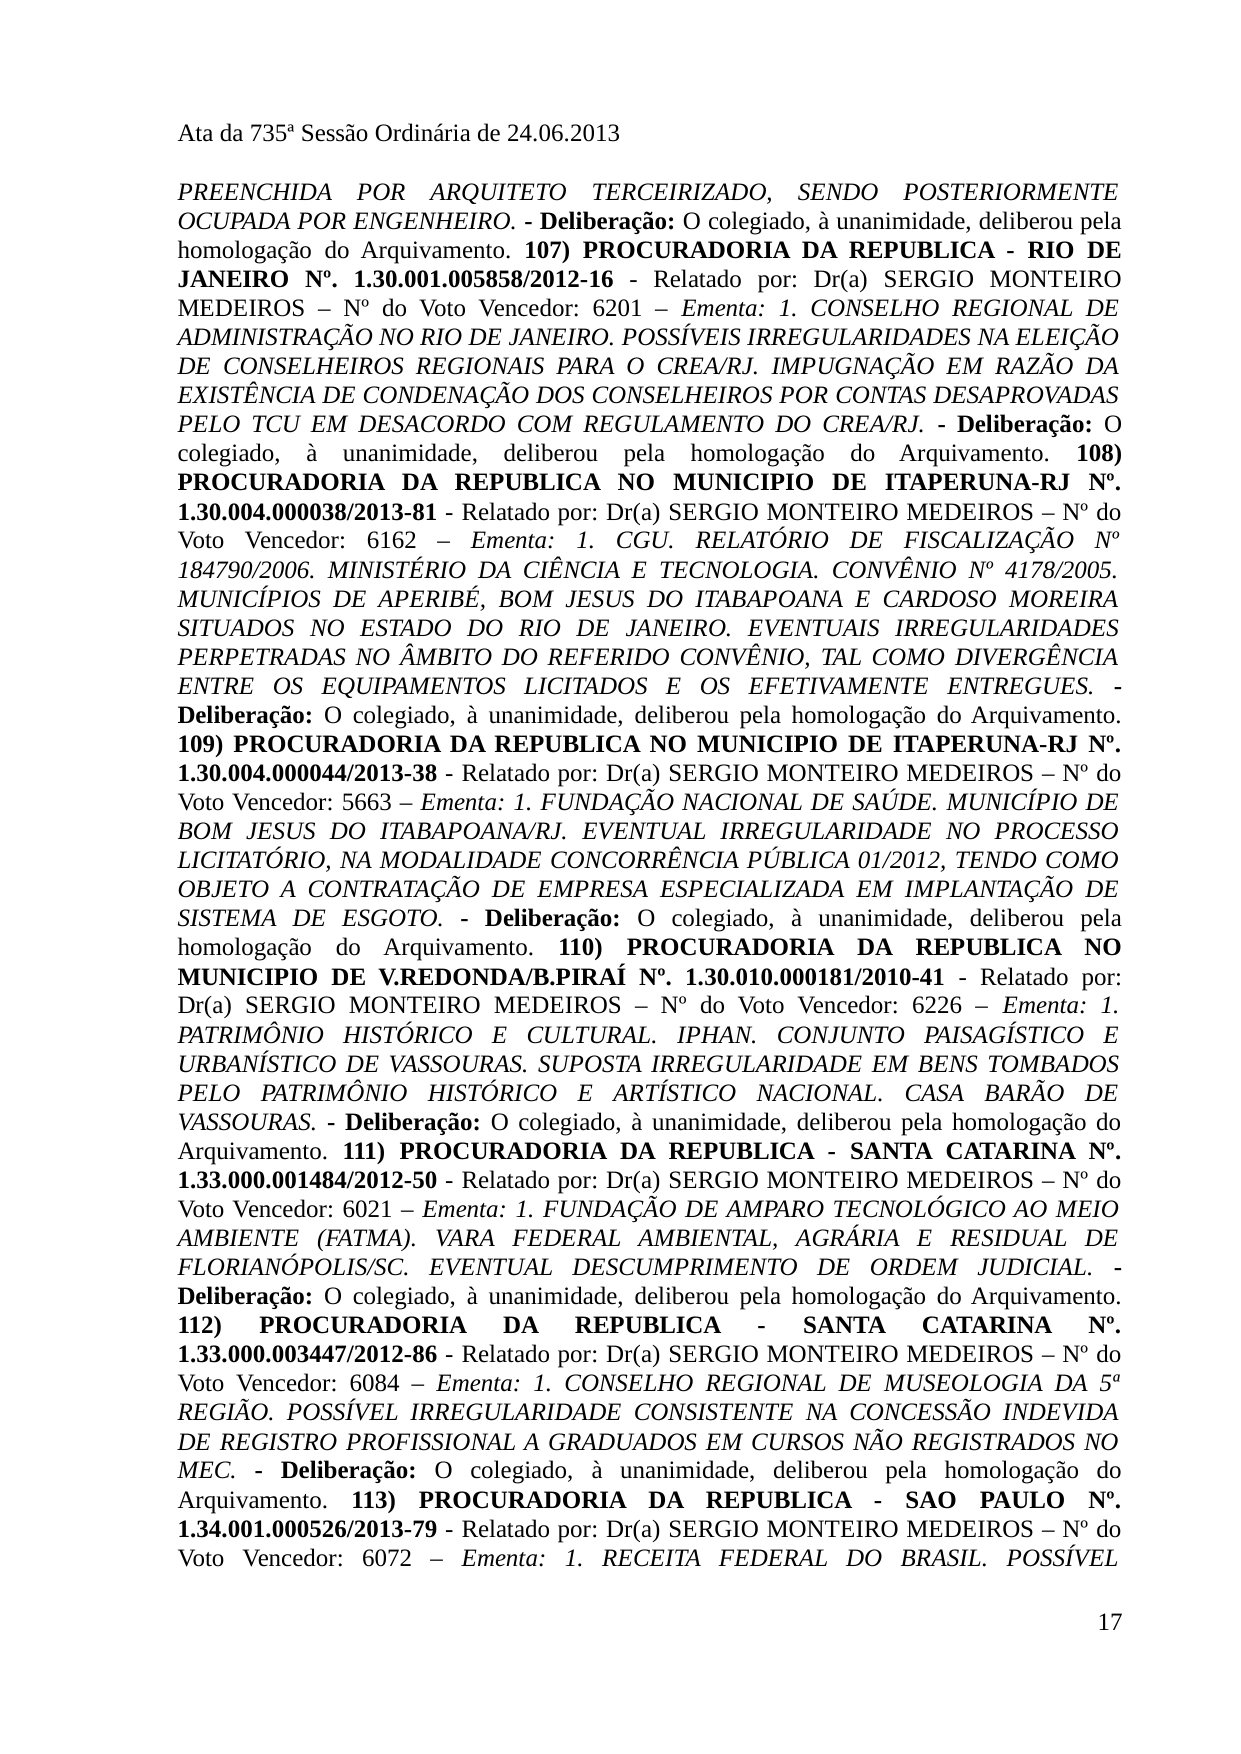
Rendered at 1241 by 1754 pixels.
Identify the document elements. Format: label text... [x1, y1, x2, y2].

text PREENCHIDA POR ARQUITETO TERCEIRIZADO, SENDO POSTERIORMENTE OCUPADA POR ENGENHEIRO. - Deliberação: O colegiado, à unanimidade, deliberou pela homologação do Arquivamento. 107) PROCURADORIA DA REPUBLICA - RIO DE JANEIRO Nº. 1.30.001.005858/2012-16 - Relatado por: Dr(a) SERGIO MONTEIRO MEDEIROS – Nº do Voto Vencedor: 6201 – Ementa: 1. CONSELHO REGIONAL DE ADMINISTRAÇÃO NO RIO DE JANEIRO. POSSÍVEIS IRREGULARIDADES NA ELEIÇÃO DE CONSELHEIROS REGIONAIS PARA O CREA/RJ. IMPUGNAÇÃO EM RAZÃO DA EXISTÊNCIA DE CONDENAÇÃO DOS CONSELHEIROS POR CONTAS DESAPROVADAS PELO TCU EM DESACORDO COM REGULAMENTO DO CREA/RJ. - Deliberação: O colegiado, à unanimidade, deliberou pela homologação do Arquivamento. 108) PROCURADORIA DA REPUBLICA NO MUNICIPIO DE ITAPERUNA-RJ Nº. 1.30.004.000038/2013-81 - Relatado por: Dr(a) SERGIO MONTEIRO MEDEIROS – Nº do Voto Vencedor: 6162 – Ementa: 1. CGU. RELATÓRIO DE FISCALIZAÇÃO Nº 184790/2006. MINISTÉRIO DA CIÊNCIA E TECNOLOGIA. CONVÊNIO Nº 4178/2005. MUNICÍPIOS DE APERIBÉ, BOM JESUS DO ITABAPOANA E CARDOSO MOREIRA SITUADOS NO ESTADO DO RIO DE JANEIRO. EVENTUAIS IRREGULARIDADES PERPETRADAS NO ÂMBITO DO REFERIDO CONVÊNIO, TAL COMO DIVERGÊNCIA ENTRE OS EQUIPAMENTOS LICITADOS E OS EFETIVAMENTE ENTREGUES. - Deliberação: O colegiado, à unanimidade, deliberou pela homologação do Arquivamento. 109) PROCURADORIA DA REPUBLICA NO MUNICIPIO DE ITAPERUNA-RJ Nº. 1.30.004.000044/2013-38 - Relatado por: Dr(a) SERGIO MONTEIRO MEDEIROS – Nº do Voto Vencedor: 5663 – Ementa: 1. FUNDAÇÃO NACIONAL DE SAÚDE. MUNICÍPIO DE BOM JESUS DO ITABAPOANA/RJ. EVENTUAL IRREGULARIDADE NO PROCESSO LICITATÓRIO, NA MODALIDADE CONCORRÊNCIA PÚBLICA 01/2012, TENDO COMO OBJETO A CONTRATAÇÃO DE EMPRESA ESPECIALIZADA EM IMPLANTAÇÃO DE SISTEMA DE ESGOTO. - Deliberação: O colegiado, à unanimidade, deliberou pela homologação do Arquivamento. 110) PROCURADORIA DA REPUBLICA NO MUNICIPIO DE V.REDONDA/B.PIRAÍ Nº. 1.30.010.000181/2010-41 - Relatado por: Dr(a) SERGIO MONTEIRO MEDEIROS – Nº do Voto Vencedor: 6226 – Ementa: 1. PATRIMÔNIO HISTÓRICO E CULTURAL. IPHAN. CONJUNTO PAISAGÍSTICO E URBANÍSTICO DE VASSOURAS. SUPOSTA IRREGULARIDADE EM BENS TOMBADOS PELO PATRIMÔNIO HISTÓRICO E ARTÍSTICO NACIONAL. CASA BARÃO DE VASSOURAS. - Deliberação: O colegiado, à unanimidade, deliberou pela homologação do Arquivamento. 111) PROCURADORIA DA REPUBLICA - SANTA CATARINA Nº. 1.33.000.001484/2012-50 - Relatado por: Dr(a) SERGIO MONTEIRO MEDEIROS – Nº do Voto Vencedor: 6021 – Ementa: 1. FUNDAÇÃO DE AMPARO TECNOLÓGICO AO MEIO AMBIENTE (FATMA). VARA FEDERAL AMBIENTAL, AGRÁRIA E RESIDUAL DE FLORIANÓPOLIS/SC. EVENTUAL DESCUMPRIMENTO DE ORDEM JUDICIAL. - Deliberação: O colegiado, à unanimidade, deliberou pela homologação do Arquivamento. 112) PROCURADORIA DA REPUBLICA - SANTA CATARINA Nº. 1.33.000.003447/2012-86 - Relatado por: Dr(a) SERGIO MONTEIRO MEDEIROS – Nº do Voto Vencedor: 6084 – Ementa: 1. CONSELHO REGIONAL DE MUSEOLOGIA DA 5ª REGIÃO. POSSÍVEL IRREGULARIDADE CONSISTENTE NA CONCESSÃO INDEVIDA DE REGISTRO PROFISSIONAL A GRADUADOS EM CURSOS NÃO REGISTRADOS NO MEC. - Deliberação: O colegiado, à unanimidade, deliberou pela homologação do Arquivamento. 113) PROCURADORIA DA REPUBLICA - SAO PAULO Nº. 1.34.001.000526/2013-79 - Relatado por: Dr(a) SERGIO MONTEIRO MEDEIROS – Nº do Voto Vencedor: 6072 – Ementa: 1. RECEITA FEDERAL DO BRASIL. POSSÍVEL [177, 177, 1122, 1572]
